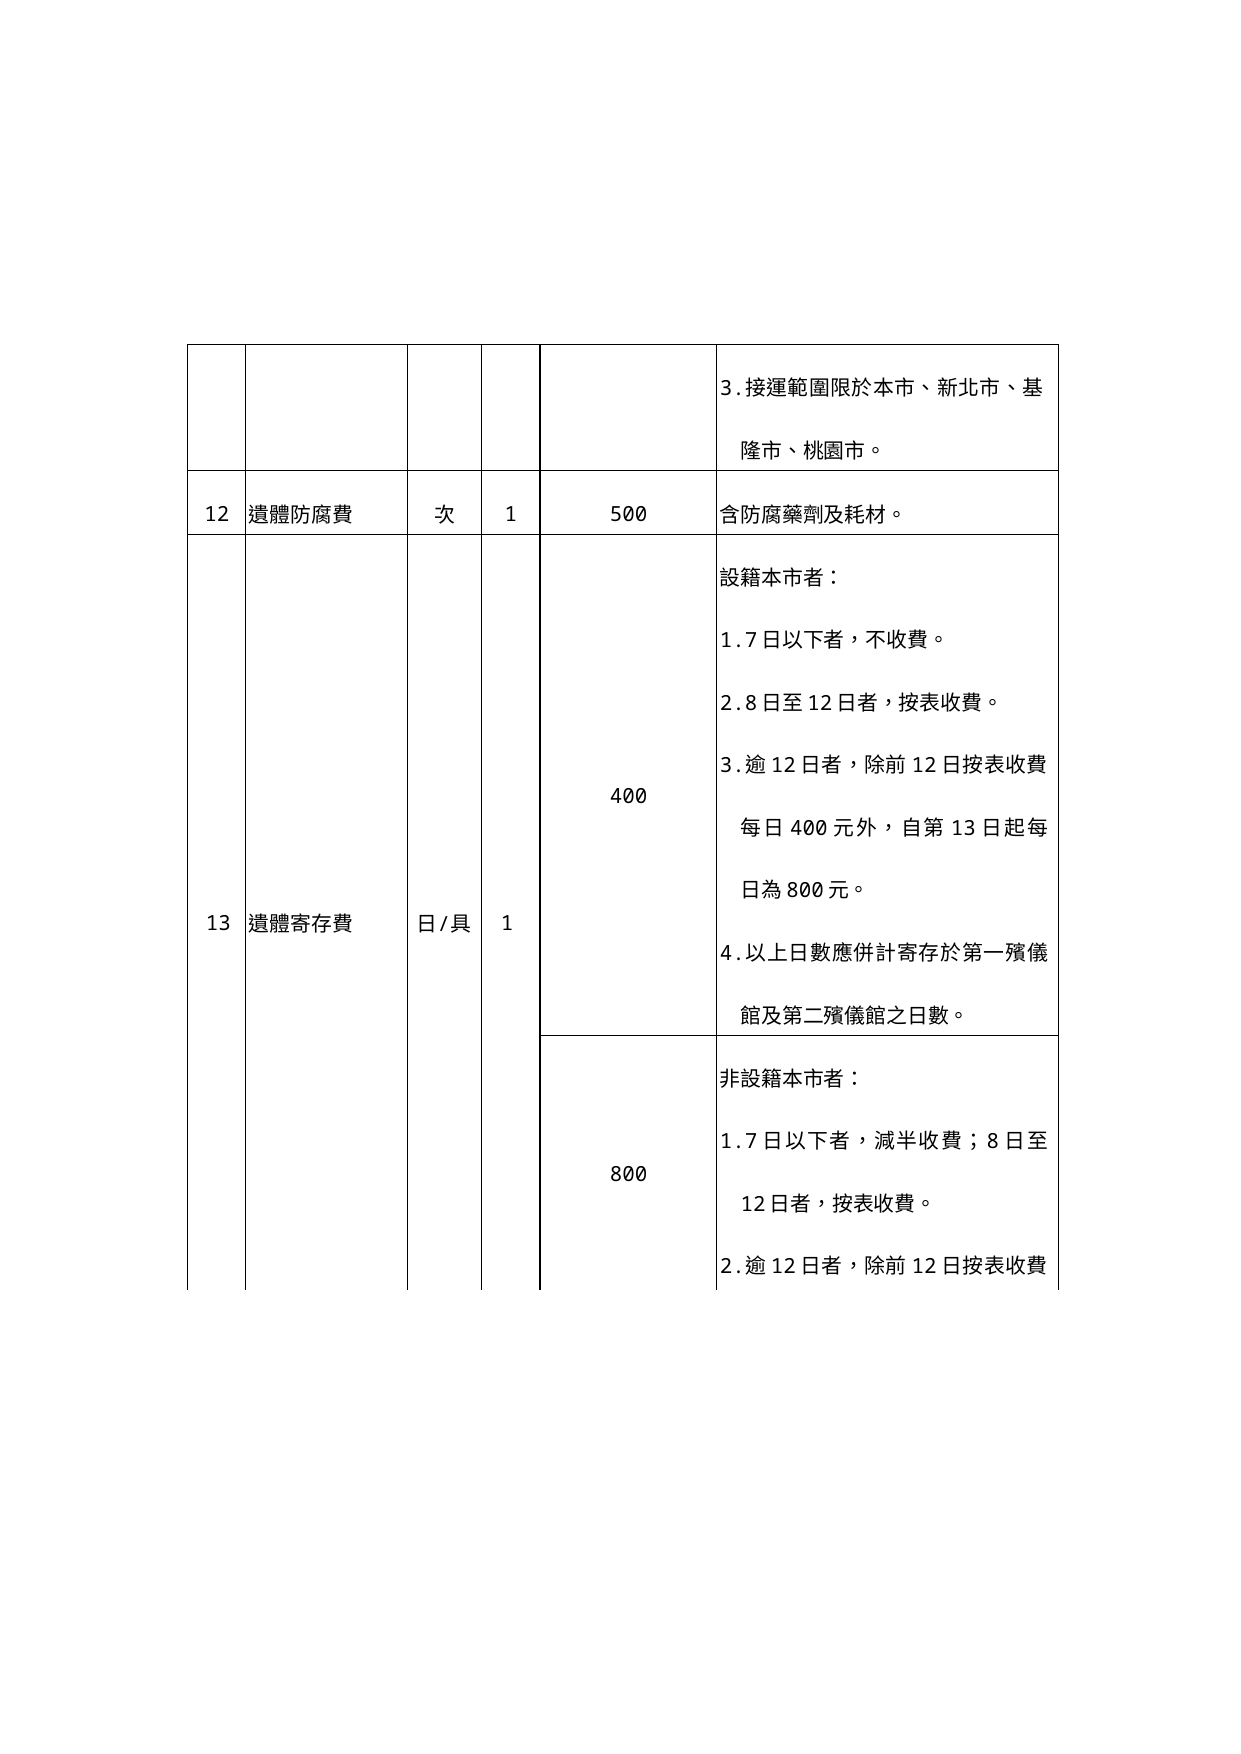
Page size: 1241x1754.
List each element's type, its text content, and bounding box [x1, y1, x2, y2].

table_cell 400 [541, 535, 716, 1035]
table_cell [188, 345, 245, 470]
table_cell 遺體寄存費 [246, 535, 407, 1290]
table_cell 含防腐藥劑及耗材。 [717, 471, 1058, 534]
table_cell 800 [541, 1036, 716, 1290]
table_cell 非設籍本市者： 1.7日以下者，減半收費；8日至12日者，按表收費。 2.逾12日者，除前12日按表收費 [717, 1036, 1058, 1290]
table_cell 設籍本市者： 1.7日以下者，不收費。 2.8日至12日者，按表收費。 3.逾12日者，除前12日按表收費每日400元外，自第13日起每日為800元。 4.以上日數應併計寄存於第一殯儀館及第二殯儀館之日數。 [717, 535, 1058, 1035]
table_cell [541, 345, 716, 470]
table_cell 日/具 [408, 535, 481, 1290]
table_cell 1 [482, 471, 539, 534]
table_cell 3.接運範圍限於本市、新北市、基隆市、桃園市。 [717, 345, 1058, 470]
table_cell 遺體防腐費 [246, 471, 407, 534]
table_cell 500 [541, 471, 716, 534]
table_cell 12 [188, 471, 245, 534]
table_cell 次 [408, 471, 481, 534]
table_cell [246, 345, 407, 470]
table_cell 1 [482, 535, 539, 1290]
table_cell [482, 345, 539, 470]
table_cell 13 [188, 535, 245, 1290]
table_cell [408, 345, 481, 470]
